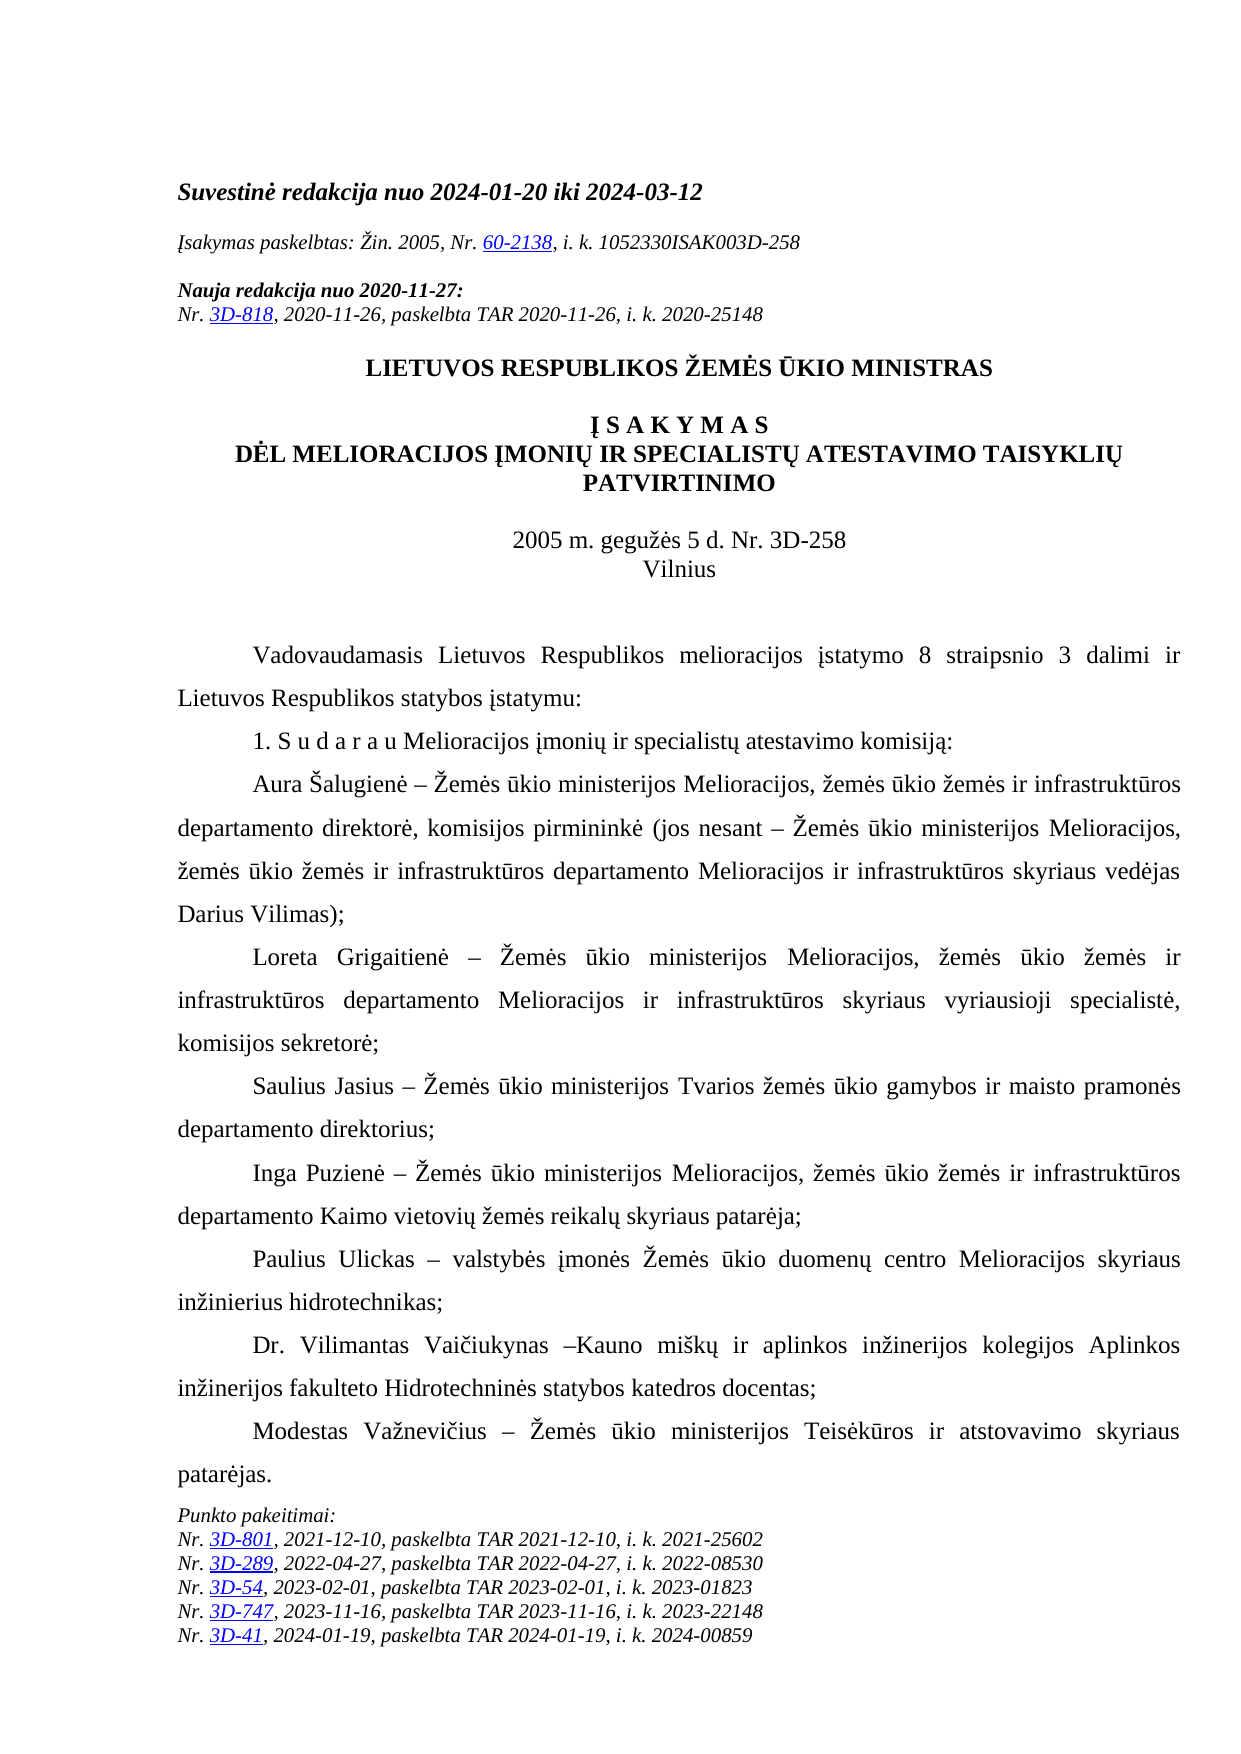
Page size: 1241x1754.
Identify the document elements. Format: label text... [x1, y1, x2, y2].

text Nr. 3D-747, 2023-11-16, paskelbta TAR 2023-11-16, i. k. 2023-22148 [177, 1599, 1181, 1623]
text 2005 m. gegužės 5 d. Nr. 3D-258 [177, 525, 1181, 554]
text LIETUVOS RESPUBLIKOS ŽEMĖS ŪKIO MINISTRAS [177, 353, 1181, 381]
text Vilnius [177, 554, 1181, 583]
text Nr. 3D-41, 2024-01-19, paskelbta TAR 2024-01-19, i. k. 2024-00859 [177, 1623, 1181, 1647]
text Nr. 3D-289, 2022-04-27, paskelbta TAR 2022-04-27, i. k. 2022-08530 [177, 1551, 1181, 1575]
text Vadovaudamasis Lietuvos Respublikos melioracijos įstatymo 8 straipsnio 3 dalimi ir Lietuvos Respublikos statybos įstatymu: [177, 640, 1181, 712]
text DĖL MELIORACIJOS ĮMONIŲ IR SPECIALISTŲ ATESTAVIMO TAISYKLių patvirtinimo [177, 439, 1181, 496]
text 1. S u d a r a u Melioracijos įmonių ir specialistų atestavimo komisiją: [177, 726, 1181, 755]
text Punkto pakeitimai: [177, 1503, 1181, 1527]
text Nr. 3D-801, 2021-12-10, paskelbta TAR 2021-12-10, i. k. 2021-25602 [177, 1527, 1181, 1551]
text Saulius Jasius – Žemės ūkio ministerijos Tvarios žemės ūkio gamybos ir maisto pramonės departamento direktorius; [177, 1071, 1181, 1143]
text Loreta Grigaitienė – Žemės ūkio ministerijos Melioracijos, žemės ūkio žemės ir infrastruktūros departamento Melioracijos ir infrastruktūros skyriaus vyriausioji specialistė, komisijos sekretorė; [177, 942, 1181, 1057]
text Nr. 3D-54, 2023-02-01, paskelbta TAR 2023-02-01, i. k. 2023-01823 [177, 1575, 1181, 1599]
text Nr. 3D-818, 2020-11-26, paskelbta TAR 2020-11-26, i. k. 2020-25148 [177, 302, 1181, 326]
text ĮSAKYMAS [177, 410, 1181, 439]
text Dr. Vilimantas Vaičiukynas –Kauno miškų ir aplinkos inžinerijos kolegijos Aplinkos inžinerijos fakulteto Hidrotechninės statybos katedros docentas; [177, 1330, 1181, 1402]
text Nauja redakcija nuo 2020-11-27: [177, 278, 1181, 302]
text Suvestinė redakcija nuo 2024-01-20 iki 2024-03-12 [177, 177, 1181, 206]
text Aura Šalugienė – Žemės ūkio ministerijos Melioracijos, žemės ūkio žemės ir infrastruktūros departamento direktorė, komisijos pirmininkė (jos nesant – Žemės ūkio ministerijos Melioracijos, žemės ūkio žemės ir infrastruktūros departamento Melioracijos ir infrastruktūros skyriaus vedėjas Darius Vilimas); [177, 769, 1181, 928]
text Modestas Važnevičius – Žemės ūkio ministerijos Teisėkūros ir atstovavimo skyriaus patarėjas. [177, 1416, 1181, 1488]
text Paulius Ulickas – valstybės įmonės Žemės ūkio duomenų centro Melioracijos skyriaus inžinierius hidrotechnikas; [177, 1244, 1181, 1316]
text Įsakymas paskelbtas: Žin. 2005, Nr. 60-2138, i. k. 1052330ISAK003D-258 [177, 230, 1181, 254]
text Inga Puzienė – Žemės ūkio ministerijos Melioracijos, žemės ūkio žemės ir infrastruktūros departamento Kaimo vietovių žemės reikalų skyriaus patarėja; [177, 1158, 1181, 1229]
